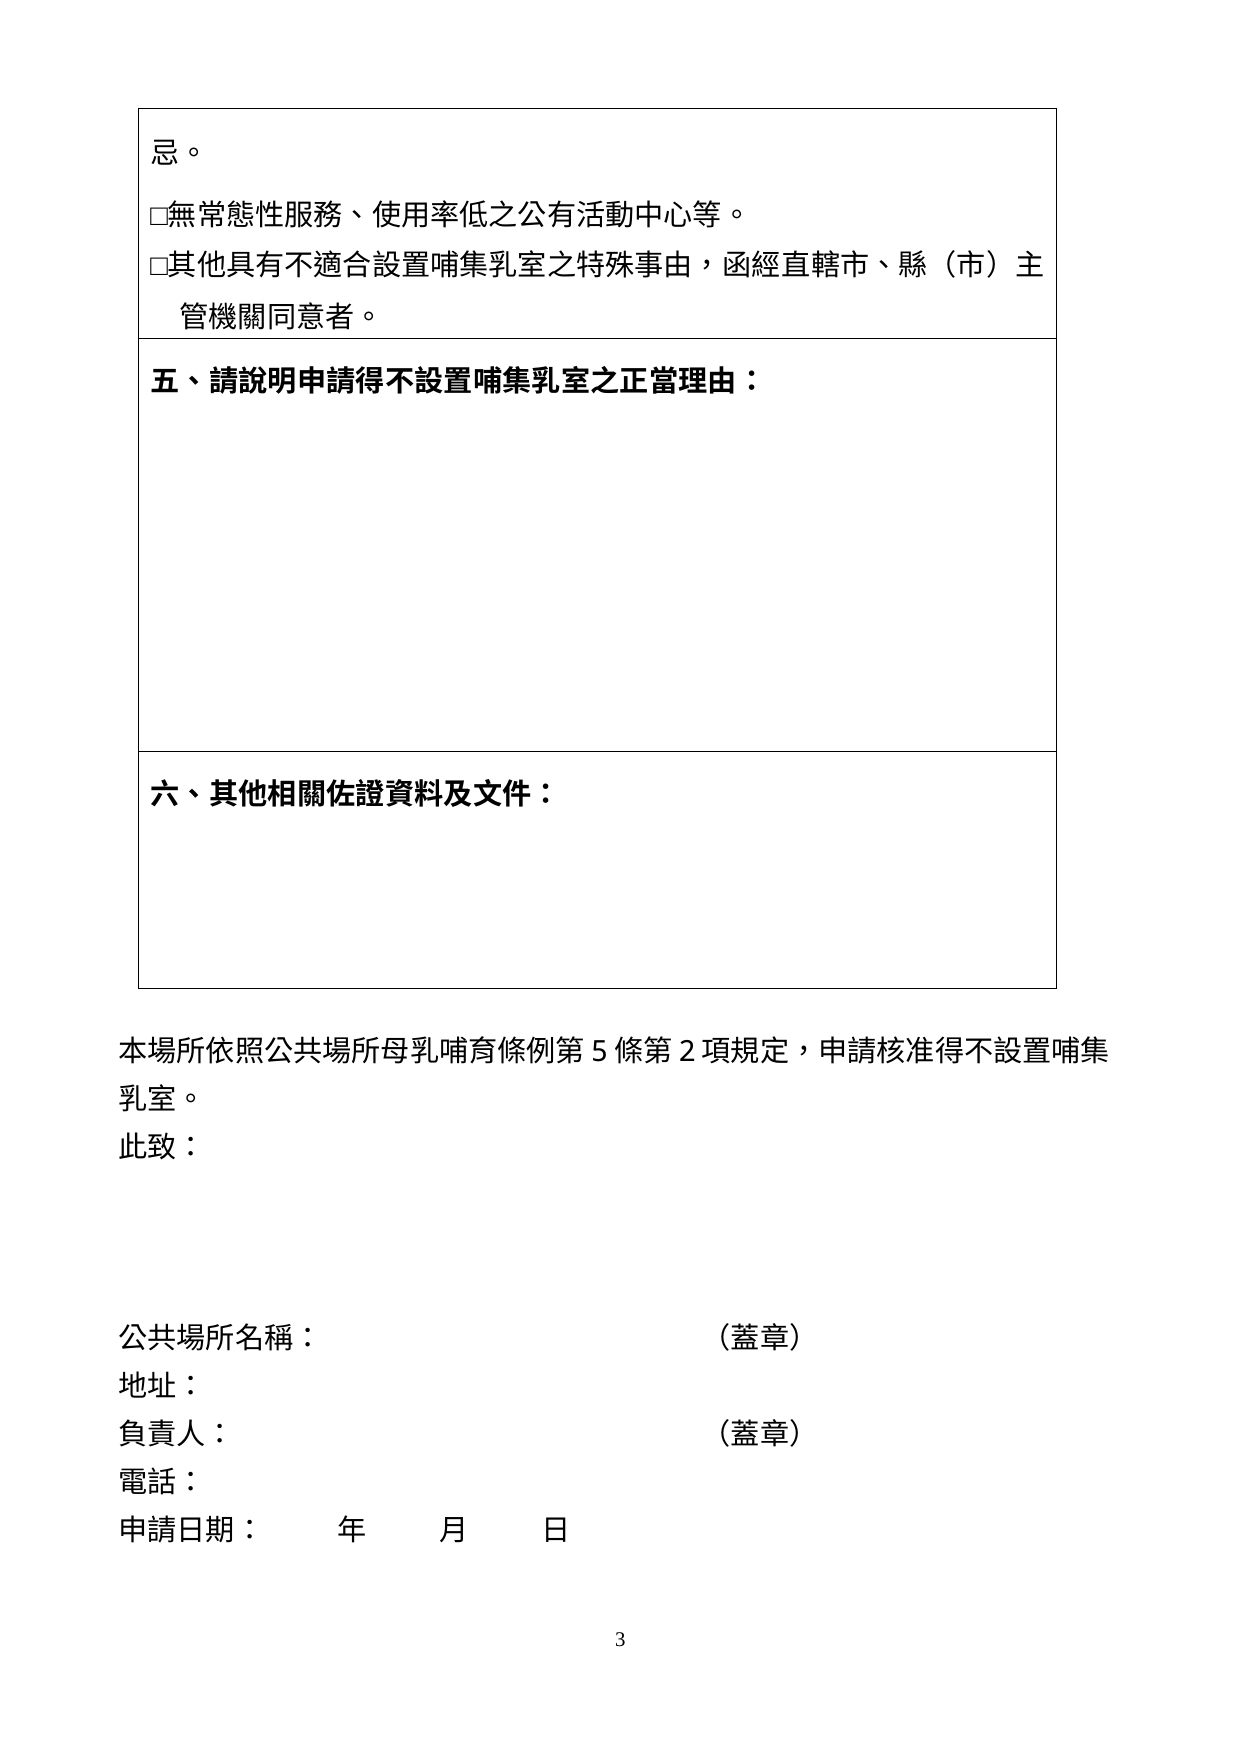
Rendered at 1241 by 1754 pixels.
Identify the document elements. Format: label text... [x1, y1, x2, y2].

text 此致： [118, 1119, 1122, 1167]
text 本場所依照公共場所母乳哺育條例第5條第2項規定，申請核准得不設置哺集乳室。 [118, 1023, 1122, 1119]
text 申請日期： 年 月 日 [118, 1502, 1122, 1550]
table_cell 六、其他相關佐證資料及文件： [139, 752, 1056, 988]
text 地址： [118, 1358, 1122, 1406]
table_cell 忌。 □無常態性服務、使用率低之公有活動中心等。 □其他具有不適合設置哺集乳室之特殊事由，函經直轄市、縣（市）主管機關同意者。 [139, 109, 1056, 338]
text 公共場所名稱： （蓋章） [118, 1311, 1122, 1358]
text 電話： [118, 1454, 1122, 1502]
text 負責人： （蓋章） [118, 1406, 1122, 1454]
table_cell 五、請說明申請得不設置哺集乳室之正當理由： [139, 339, 1056, 751]
